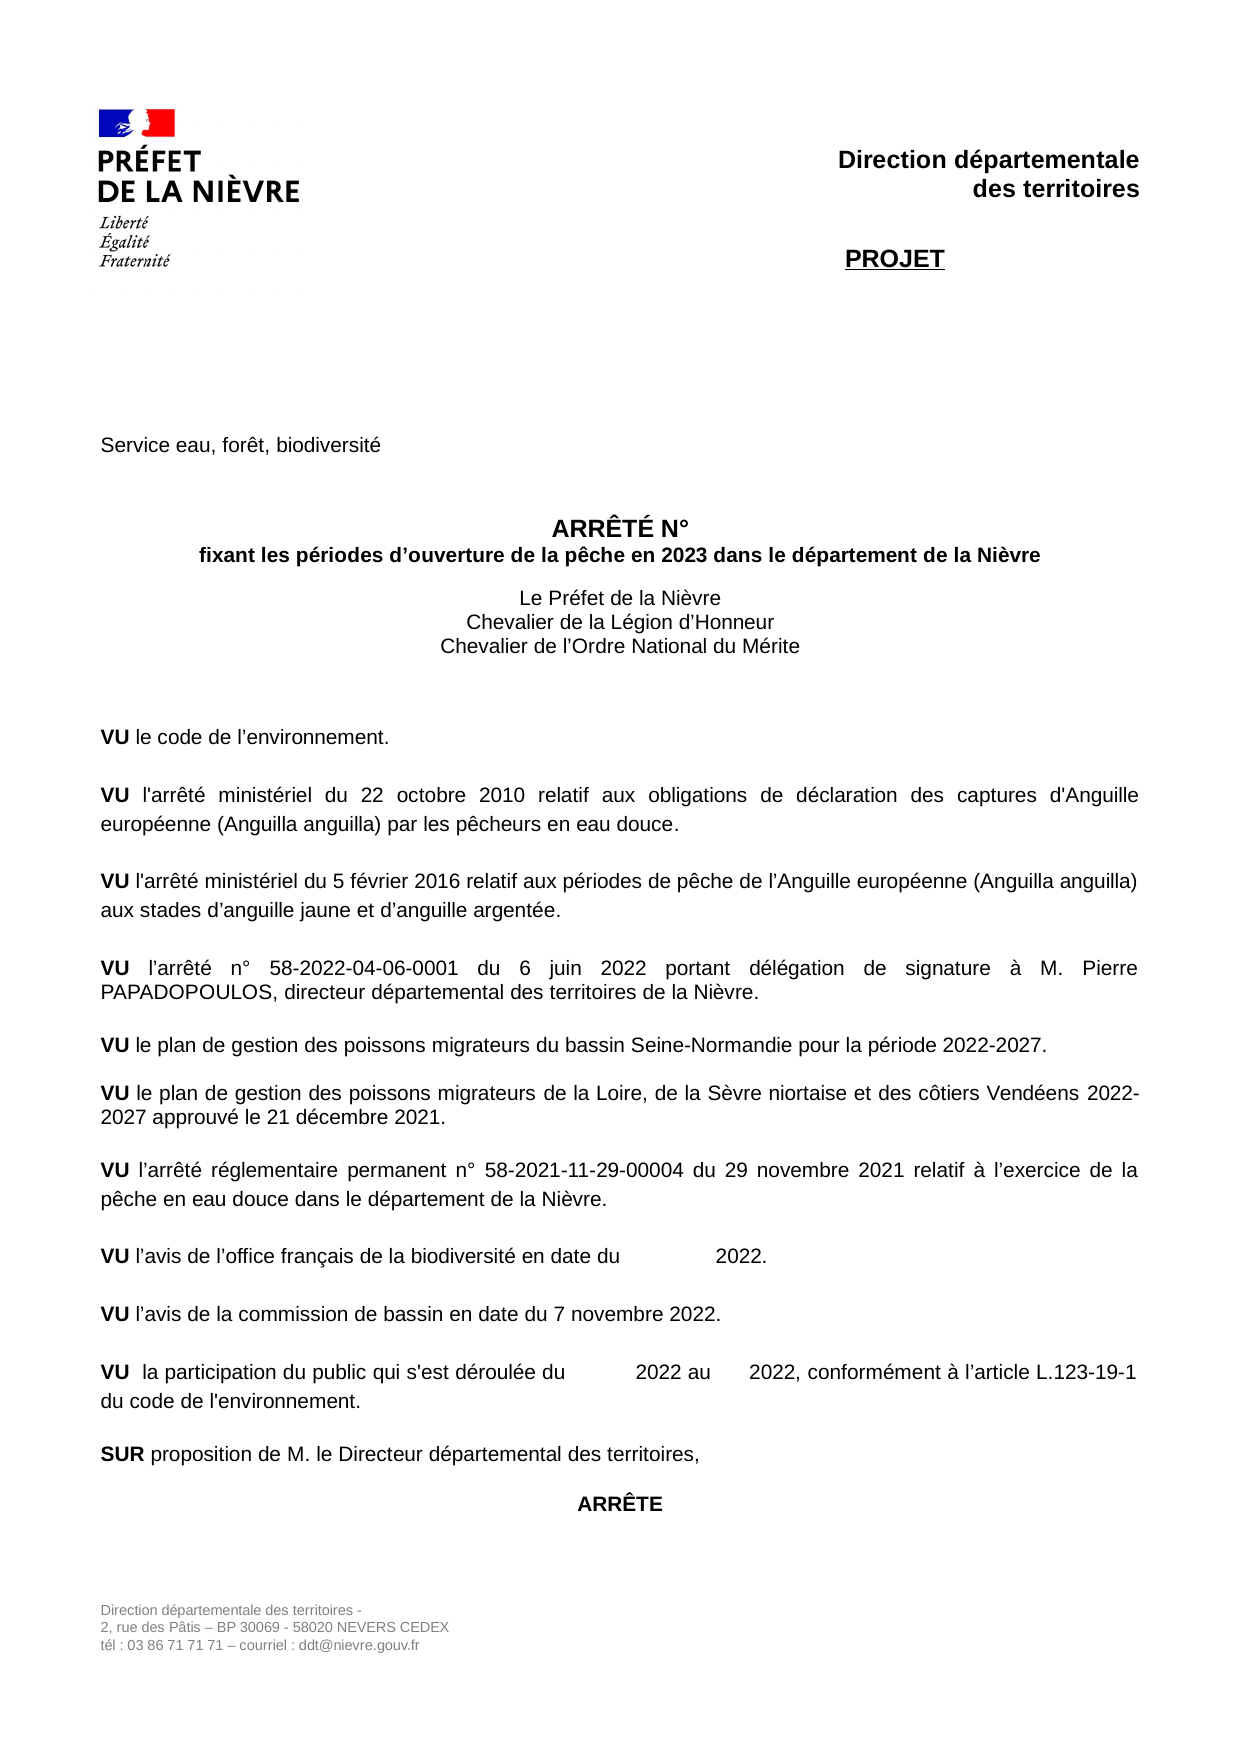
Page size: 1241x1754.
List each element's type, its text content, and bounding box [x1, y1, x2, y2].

text ARRÊTE [100, 1492, 1140, 1516]
text VU l'arrêté ministériel du 22 octobre 2010 relatif aux obligations de déclaration des captures d'Anguille européenne (Anguilla anguilla) par les pêcheurs en eau douce. [100, 783, 1140, 836]
text Le Préfet de la Nièvre [100, 586, 1140, 610]
text VU la participation du public qui s'est déroulée du 2022 au 2022, conformément à l’article L.123-19-1 du code de l'environnement. [100, 1360, 1140, 1413]
text Chevalier de la Légion d’Honneur [100, 610, 1140, 634]
text VU l’arrêté n° 58-2022-04-06-0001 du 6 juin 2022 portant délégation de signature à M. Pierre PAPADOPOULOS, directeur départemental des territoires de la Nièvre. [100, 956, 1140, 1004]
text Direction départementale des territoires [325, 145, 1140, 203]
text VU l'arrêté ministériel du 5 février 2016 relatif aux périodes de pêche de l’Anguille européenne (Anguilla anguilla) aux stades d’anguille jaune et d’anguille argentée. [100, 869, 1140, 922]
text VU le code de l’environnement. [100, 725, 1140, 749]
text VU l’arrêté réglementaire permanent n° 58-2021-11-29-00004 du 29 novembre 2021 relatif à l’exercice de la pêche en eau douce dans le département de la Nièvre. [100, 1158, 1140, 1211]
text SUR proposition de M. le Directeur départemental des territoires, [100, 1442, 1140, 1467]
picture [69, 81, 325, 295]
text fixant les périodes d’ouverture de la pêche en 2023 dans le département de la Nièvre [100, 542, 1140, 567]
text VU l’avis de la commission de bassin en date du 7 novembre 2022. [100, 1302, 1140, 1326]
text PROJET [325, 244, 945, 273]
subtitle ARRÊTÉ N° [100, 513, 1140, 542]
text Service eau, forêt, biodiversité [100, 433, 1140, 457]
text VU le plan de gestion des poissons migrateurs du bassin Seine-Normandie pour la période 2022-2027. [100, 1033, 1140, 1057]
text VU le plan de gestion des poissons migrateurs de la Loire, de la Sèvre niortaise et des côtiers Vendéens 2022-2027 approuvé le 21 décembre 2021. [100, 1081, 1140, 1129]
text VU l’avis de l’office français de la biodiversité en date du 2022. [100, 1244, 1140, 1268]
text Chevalier de l’Ordre National du Mérite [100, 634, 1140, 658]
